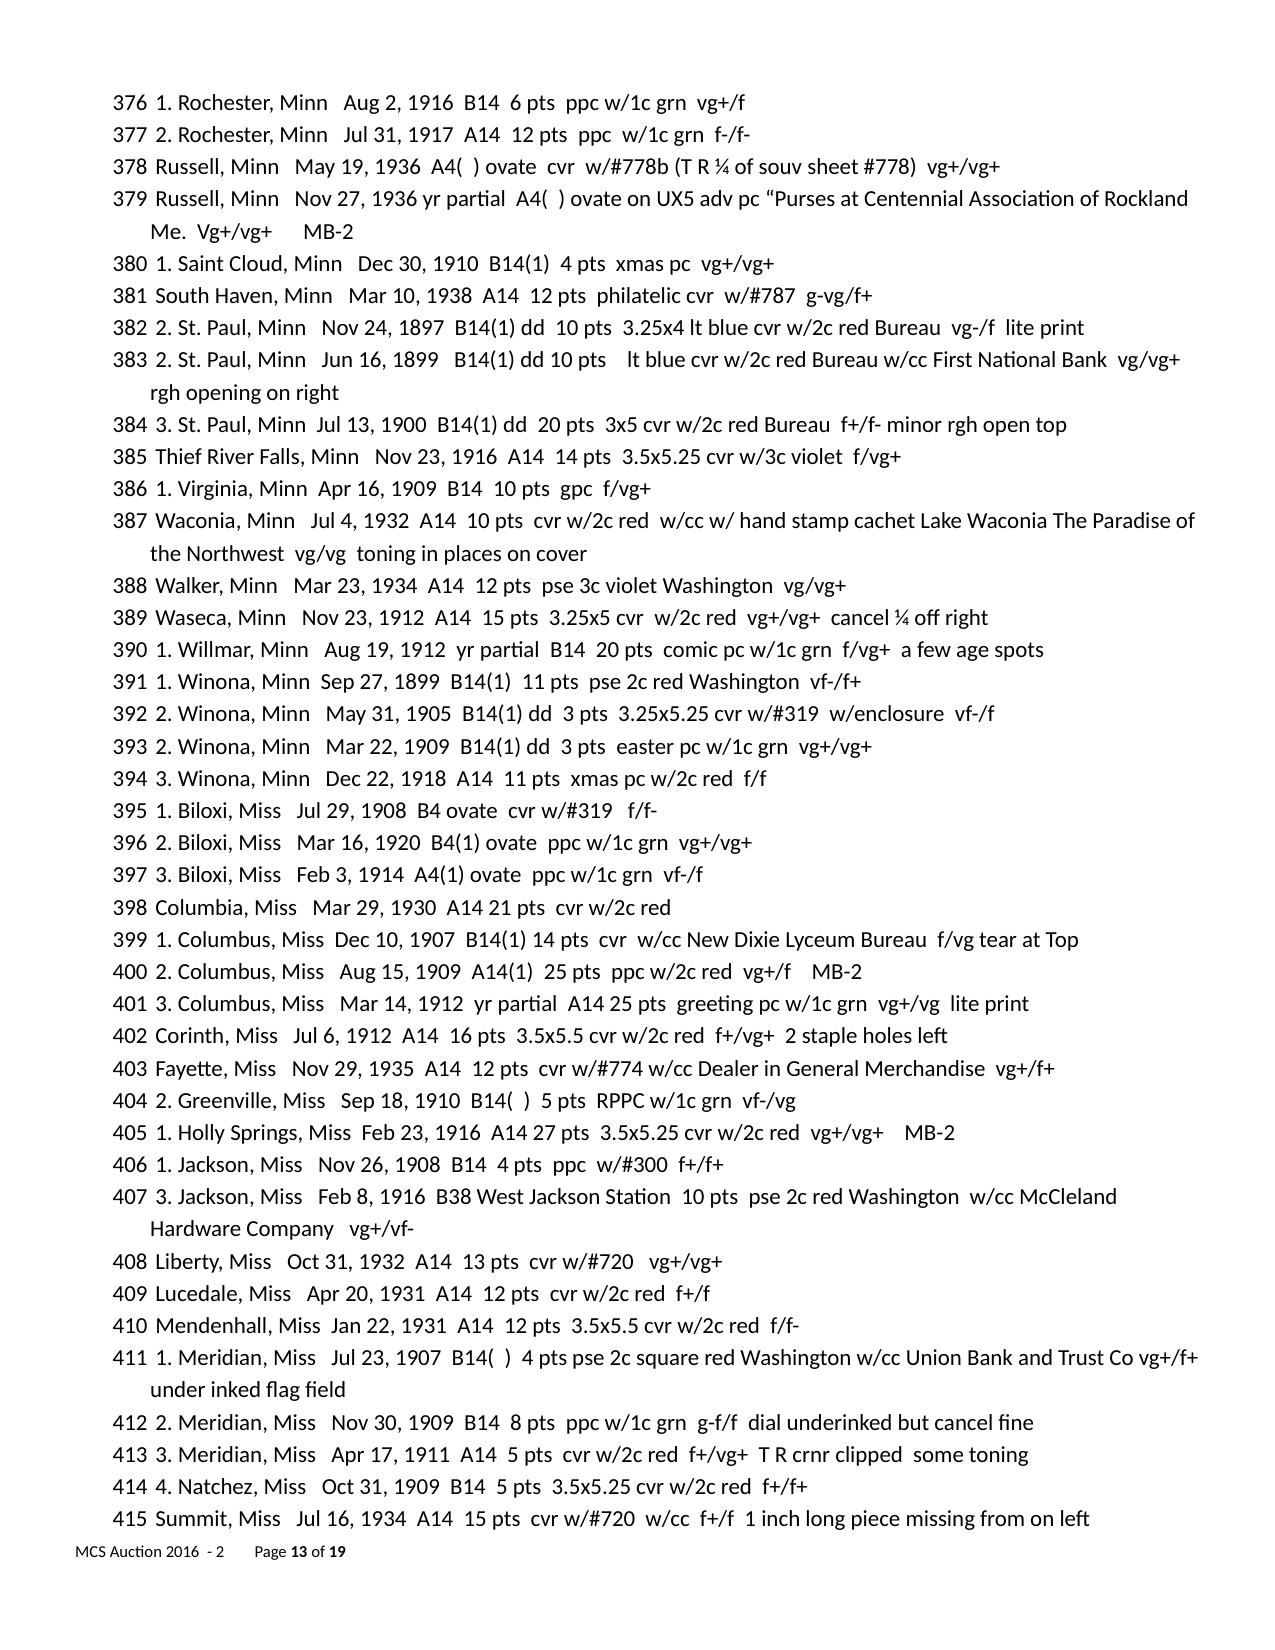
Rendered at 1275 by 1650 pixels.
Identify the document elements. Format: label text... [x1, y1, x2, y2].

list 1. Biloxi, Miss Jul 29, 1908 B4 ovate cvr w/#319 f/f- [112, 796, 1200, 824]
list 2. Biloxi, Miss Mar 16, 1920 B4(1) ovate ppc w/1c grn vg+/vg+ [112, 828, 1200, 856]
list 2. Meridian, Miss Nov 30, 1909 B14 8 pts ppc w/1c grn g-f/f dial underinked but cancel fine [112, 1408, 1200, 1436]
list 1. Holly Springs, Miss Feb 23, 1916 A14 27 pts 3.5x5.25 cvr w/2c red vg+/vg+ MB-2 [112, 1118, 1200, 1146]
list 1. Rochester, Minn Aug 2, 1916 B14 6 pts ppc w/1c grn vg+/f [112, 88, 1200, 116]
list 1. Meridian, Miss Jul 23, 1907 B14( ) 4 pts pse 2c square red Washington w/cc Union Bank and Trust Co vg+/f+ under inked flag field [112, 1343, 1200, 1403]
list 2. Rochester, Minn Jul 31, 1917 A14 12 pts ppc w/1c grn f-/f- [112, 120, 1200, 148]
list 3. Meridian, Miss Apr 17, 1911 A14 5 pts cvr w/2c red f+/vg+ T R crnr clipped some toning [112, 1440, 1200, 1468]
list Corinth, Miss Jul 6, 1912 A14 16 pts 3.5x5.5 cvr w/2c red f+/vg+ 2 staple holes left [112, 1021, 1200, 1049]
list 1. Winona, Minn Sep 27, 1899 B14(1) 11 pts pse 2c red Washington vf-/f+ [112, 667, 1200, 695]
list Walker, Minn Mar 23, 1934 A14 12 pts pse 3c violet Washington vg/vg+ [112, 571, 1200, 599]
list 1. Saint Cloud, Minn Dec 30, 1910 B14(1) 4 pts xmas pc vg+/vg+ [112, 249, 1200, 277]
list Fayette, Miss Nov 29, 1935 A14 12 pts cvr w/#774 w/cc Dealer in General Merchandise vg+/f+ [112, 1054, 1200, 1082]
list Waconia, Minn Jul 4, 1932 A14 10 pts cvr w/2c red w/cc w/ hand stamp cachet Lake Waconia The Paradise of the Northwest vg/vg toning in places on cover [112, 506, 1200, 567]
list 2. Winona, Minn May 31, 1905 B14(1) dd 3 pts 3.25x5.25 cvr w/#319 w/enclosure vf-/f [112, 699, 1200, 728]
list 1. Jackson, Miss Nov 26, 1908 B14 4 pts ppc w/#300 f+/f+ [112, 1150, 1200, 1178]
list 3. St. Paul, Minn Jul 13, 1900 B14(1) dd 20 pts 3x5 cvr w/2c red Bureau f+/f- minor rgh open top [112, 410, 1200, 438]
list 2. Winona, Minn Mar 22, 1909 B14(1) dd 3 pts easter pc w/1c grn vg+/vg+ [112, 732, 1200, 760]
list 3. Winona, Minn Dec 22, 1918 A14 11 pts xmas pc w/2c red f/f [112, 764, 1200, 792]
list Waseca, Minn Nov 23, 1912 A14 15 pts 3.25x5 cvr w/2c red vg+/vg+ cancel ¼ off right [112, 603, 1200, 631]
list 2. St. Paul, Minn Nov 24, 1897 B14(1) dd 10 pts 3.25x4 lt blue cvr w/2c red Bureau vg-/f lite print [112, 313, 1200, 341]
list 2. Greenville, Miss Sep 18, 1910 B14( ) 5 pts RPPC w/1c grn vf-/vg [112, 1086, 1200, 1114]
list Summit, Miss Jul 16, 1934 A14 15 pts cvr w/#720 w/cc f+/f 1 inch long piece missing from on left [112, 1504, 1200, 1532]
list 1. Virginia, Minn Apr 16, 1909 B14 10 pts gpc f/vg+ [112, 474, 1200, 502]
list Liberty, Miss Oct 31, 1932 A14 13 pts cvr w/#720 vg+/vg+ [112, 1247, 1200, 1275]
list Mendenhall, Miss Jan 22, 1931 A14 12 pts 3.5x5.5 cvr w/2c red f/f- [112, 1311, 1200, 1339]
list 2. St. Paul, Minn Jun 16, 1899 B14(1) dd 10 pts lt blue cvr w/2c red Bureau w/cc First National Bank vg/vg+ rgh opening on right [112, 346, 1200, 406]
list Lucedale, Miss Apr 20, 1931 A14 12 pts cvr w/2c red f+/f [112, 1279, 1200, 1307]
list South Haven, Minn Mar 10, 1938 A14 12 pts philatelic cvr w/#787 g-vg/f+ [112, 281, 1200, 309]
list 3. Biloxi, Miss Feb 3, 1914 A4(1) ovate ppc w/1c grn vf-/f [112, 861, 1200, 888]
list Russell, Minn Nov 27, 1936 yr partial A4( ) ovate on UX5 adv pc “Purses at Centennial Association of Rockland Me. Vg+/vg+ MB-2 [112, 184, 1200, 245]
list Columbia, Miss Mar 29, 1930 A14 21 pts cvr w/2c red [112, 893, 1200, 921]
list Thief River Falls, Minn Nov 23, 1916 A14 14 pts 3.5x5.25 cvr w/3c violet f/vg+ [112, 442, 1200, 470]
list Russell, Minn May 19, 1936 A4( ) ovate cvr w/#778b (T R ¼ of souv sheet #778) vg+/vg+ [112, 152, 1200, 180]
list 3. Columbus, Miss Mar 14, 1912 yr partial A14 25 pts greeting pc w/1c grn vg+/vg lite print [112, 989, 1200, 1017]
list 4. Natchez, Miss Oct 31, 1909 B14 5 pts 3.5x5.25 cvr w/2c red f+/f+ [112, 1472, 1200, 1500]
list 1. Willmar, Minn Aug 19, 1912 yr partial B14 20 pts comic pc w/1c grn f/vg+ a few age spots [112, 635, 1200, 663]
list 2. Columbus, Miss Aug 15, 1909 A14(1) 25 pts ppc w/2c red vg+/f MB-2 [112, 957, 1200, 985]
list 3. Jackson, Miss Feb 8, 1916 B38 West Jackson Station 10 pts pse 2c red Washington w/cc McCleland Hardware Company vg+/vf- [112, 1182, 1200, 1243]
list 1. Columbus, Miss Dec 10, 1907 B14(1) 14 pts cvr w/cc New Dixie Lyceum Bureau f/vg tear at Top [112, 925, 1200, 953]
